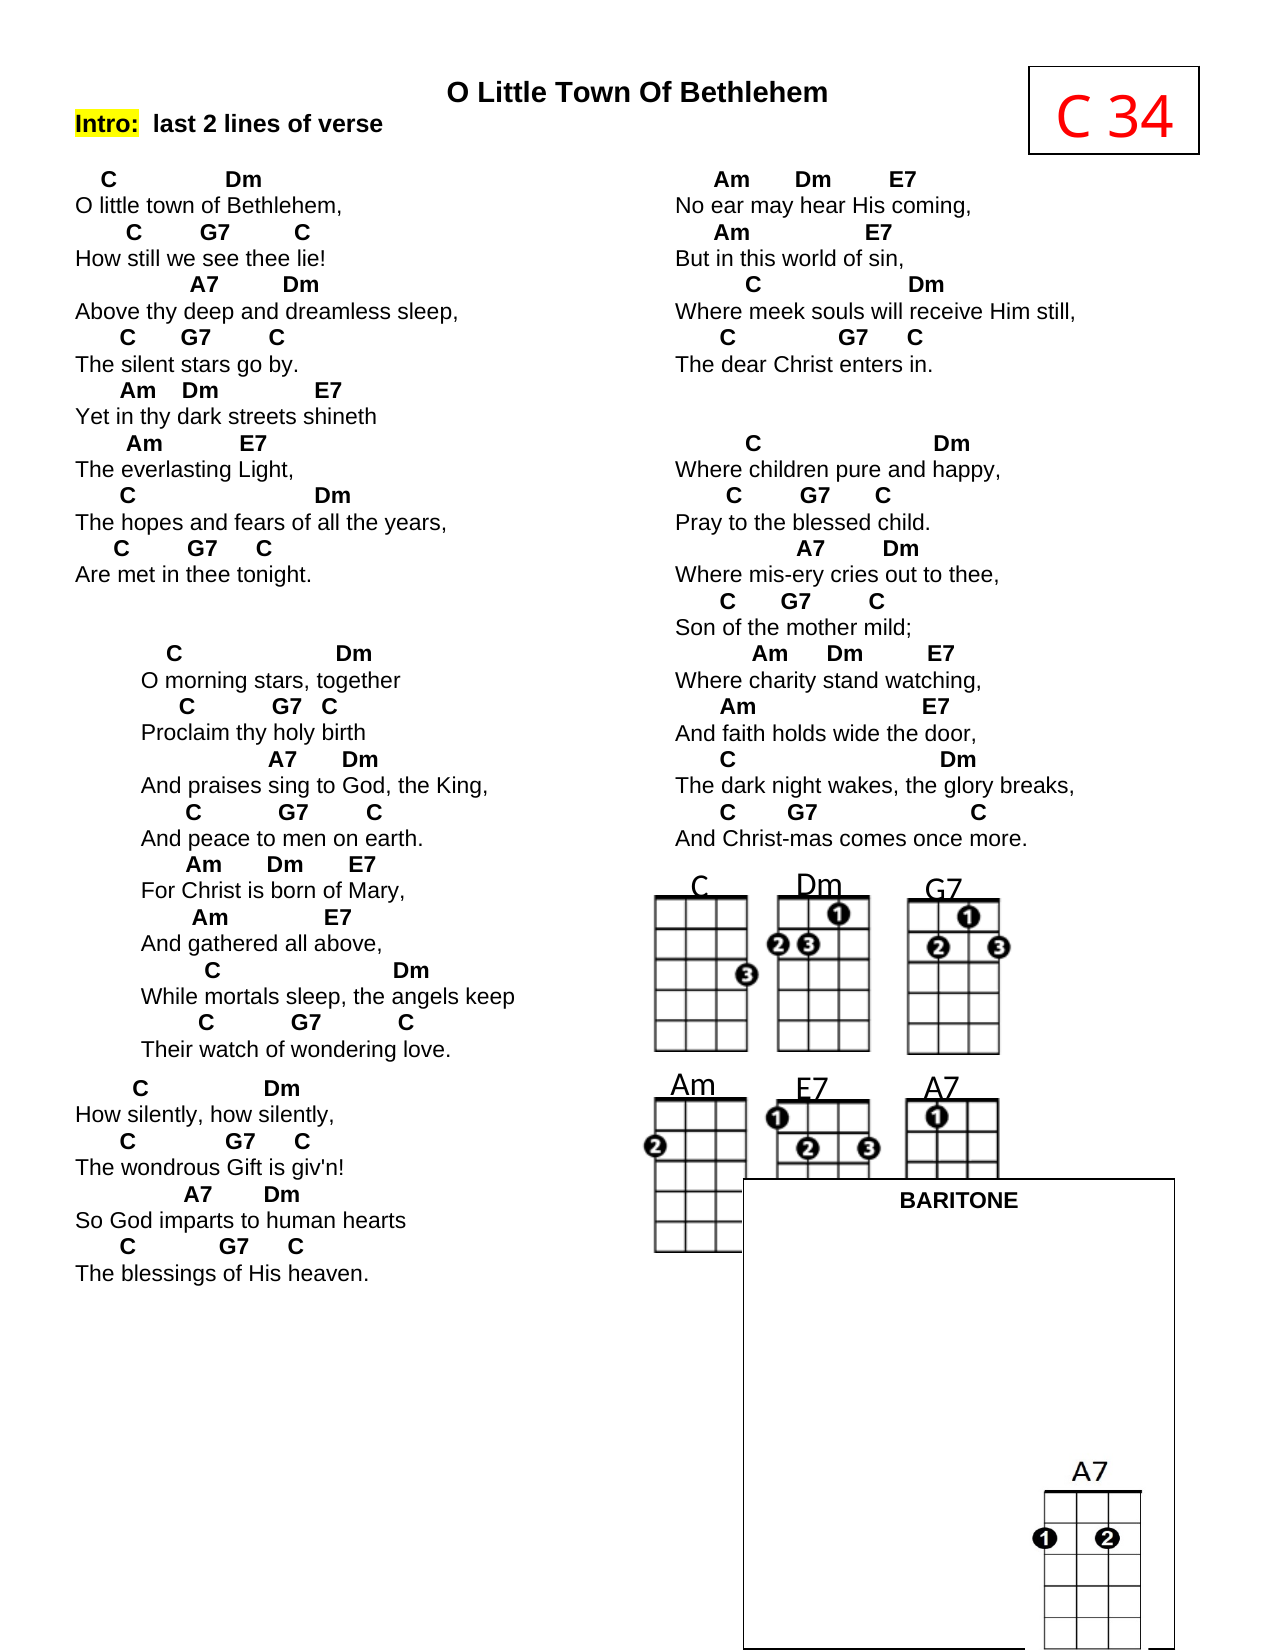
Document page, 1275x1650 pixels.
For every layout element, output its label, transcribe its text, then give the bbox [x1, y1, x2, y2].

text Are met in thee tonight. [75, 561, 600, 588]
text A7 Dm [675, 535, 1200, 561]
text O morning stars, together [141, 667, 600, 693]
text Where charity stand watching, [675, 667, 1200, 693]
text Am Dm E7 [75, 377, 600, 403]
text While mortals sleep, the angels keep [141, 983, 600, 1009]
text C G7 C [75, 1233, 600, 1259]
text Am E7 [141, 904, 600, 930]
text The wondrous Gift is giv'n! [75, 1154, 600, 1181]
text BARITONE [759, 1187, 1159, 1213]
text Am E7 [75, 429, 600, 456]
text C Dm [675, 746, 1200, 772]
text [1030, 67, 1198, 153]
text C G7 C [75, 219, 600, 245]
text The everlasting Light, [75, 456, 600, 482]
text Where mis-ery cries out to thee, [675, 561, 1200, 588]
text Am Dm E7 [675, 166, 1200, 192]
text Above thy deep and dreamless sleep, [75, 298, 600, 324]
text Their watch of wondering love. [141, 1036, 600, 1062]
text Where children pure and happy, [675, 456, 1200, 482]
text A7 Dm [75, 271, 600, 298]
text C G7 C [75, 324, 600, 351]
text C Dm [75, 166, 600, 192]
text So God imparts to human hearts [75, 1207, 600, 1233]
text Am Dm E7 [141, 851, 600, 877]
text And Christ-mas comes once more. [675, 825, 1200, 851]
text How silently, how silently, [75, 1101, 600, 1128]
text A7 Dm [75, 1181, 600, 1207]
text Proclaim thy holy birth [141, 719, 600, 746]
text C Dm [75, 1075, 600, 1101]
text C G7 C [75, 535, 600, 561]
text O little town of Bethlehem, [75, 192, 600, 219]
text The silent stars go by. [75, 351, 600, 377]
text How still we see thee lie! [75, 245, 600, 271]
text C 34 [1045, 75, 1183, 146]
text Where meek souls will receive Him still, [675, 298, 1200, 324]
text Pray to the blessed child. [675, 509, 1200, 535]
text C Dm [675, 271, 1200, 298]
text Intro: last 2 lines of verse [75, 108, 1028, 137]
text C G7 C [675, 482, 1200, 509]
text Yet in thy dark streets shineth [75, 403, 600, 429]
text The hopes and fears of all the years, [75, 509, 600, 535]
text The blessings of His heaven. [75, 1259, 600, 1286]
text C Dm [75, 482, 600, 509]
text The dear Christ enters in. [675, 351, 1200, 377]
text C Dm [141, 957, 600, 983]
text A7 Dm [141, 746, 600, 772]
text And peace to men on earth. [141, 825, 600, 851]
text C G7 C [141, 693, 600, 719]
text No ear may hear His coming, [675, 192, 1200, 219]
text O Little Town Of Bethlehem [75, 75, 1028, 108]
text But in this world of sin, [675, 245, 1200, 271]
text Am E7 [675, 693, 1200, 719]
text C G7 C [141, 798, 600, 825]
text C G7 C [675, 588, 1200, 614]
text The dark night wakes, the glory breaks, [675, 772, 1200, 798]
text Am Dm E7 [675, 640, 1200, 667]
text And praises sing to God, the King, [141, 772, 600, 798]
text C G7 C [75, 1128, 600, 1154]
text And faith holds wide the door, [675, 719, 1200, 746]
text C G7 C [675, 324, 1200, 351]
text And gathered all above, [141, 930, 600, 957]
text C G7 C [141, 1009, 600, 1036]
text C Dm [141, 640, 600, 667]
text For Christ is born of Mary, [141, 877, 600, 904]
text Son of the mother mild; [675, 614, 1200, 640]
text C Dm [675, 429, 1200, 456]
text Am E7 [675, 219, 1200, 245]
text C G7 C [675, 798, 1200, 825]
